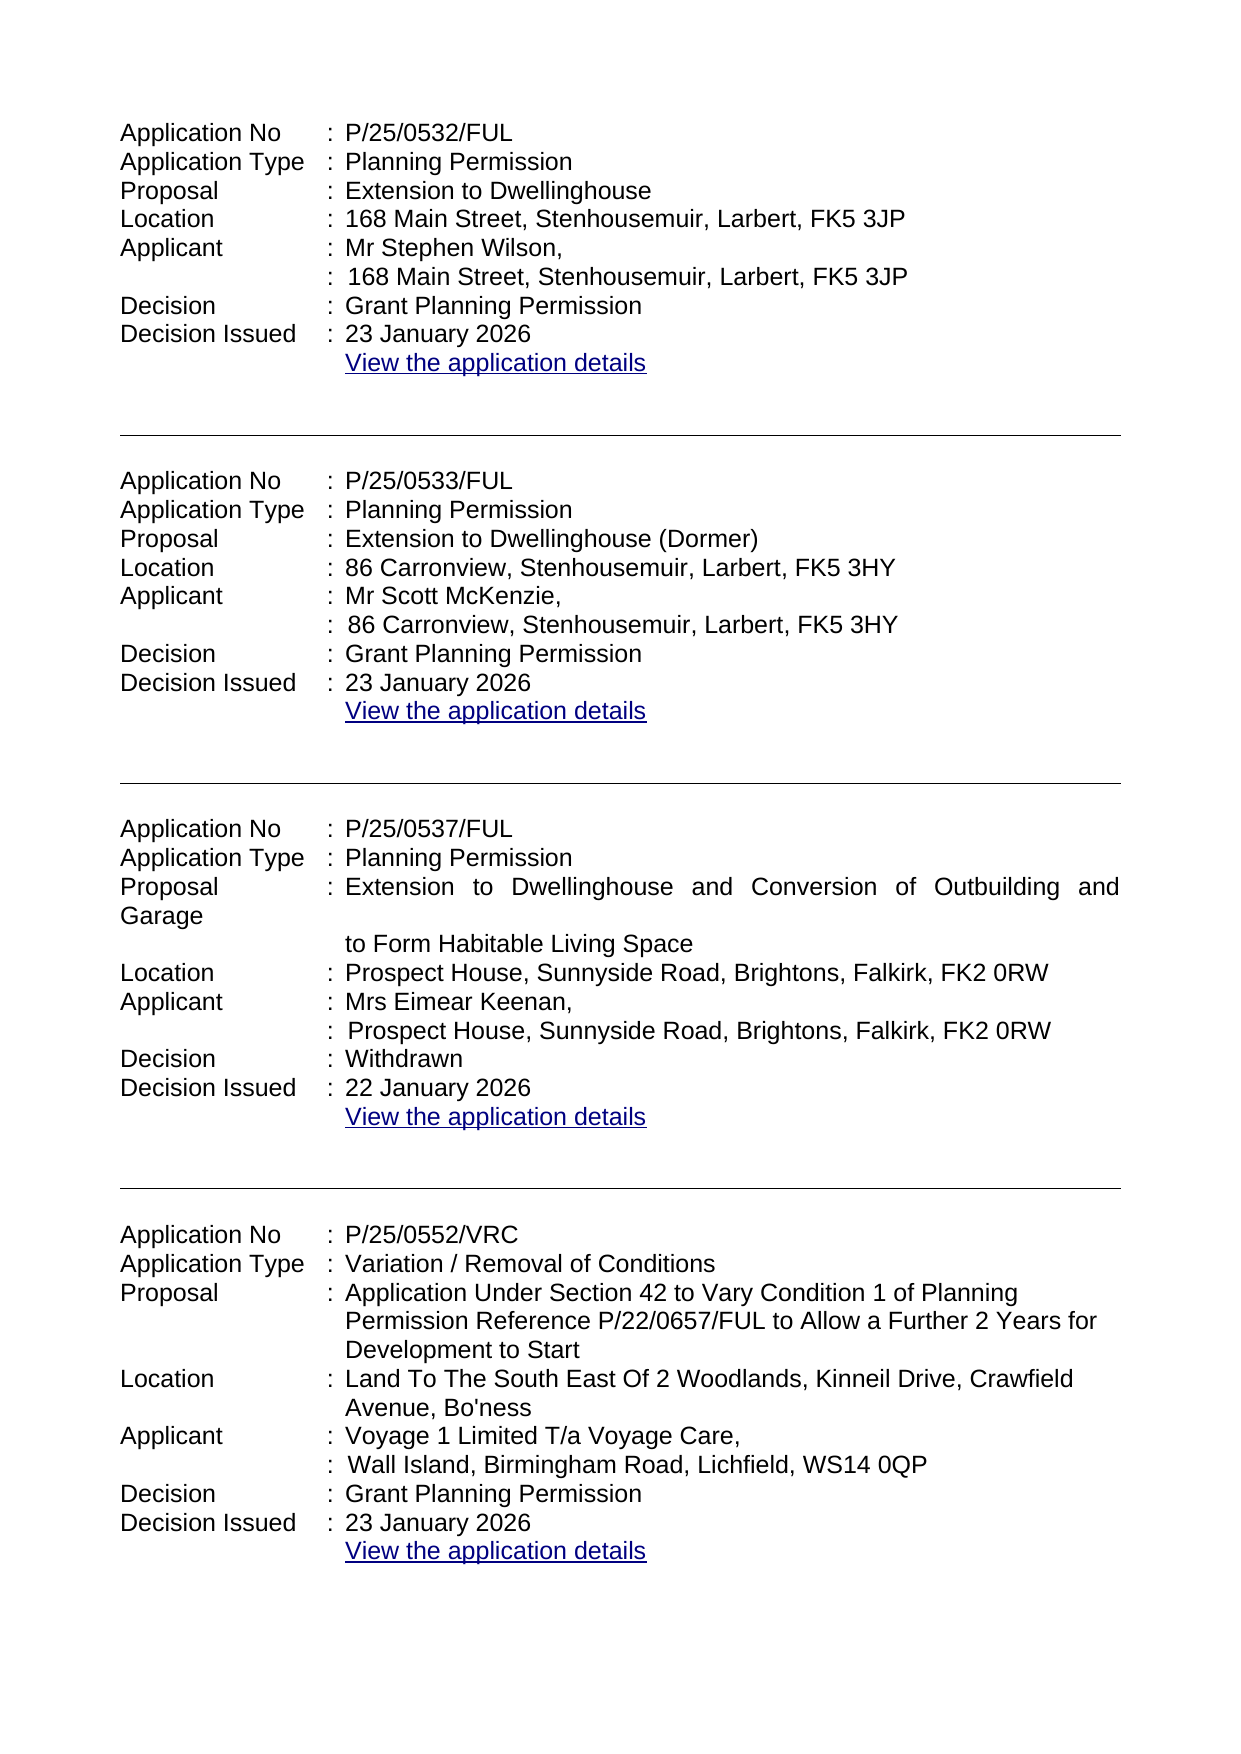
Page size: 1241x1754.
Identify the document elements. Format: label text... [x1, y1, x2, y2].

text : Prospect House, Sunnyside Road, Brightons, Falkirk, FK2 0RW [120, 1016, 1121, 1044]
text Application No : P/25/0552/VRC [120, 1220, 1121, 1249]
text Decision : Grant Planning Permission [120, 1479, 1121, 1508]
text Application Type : Planning Permission [120, 843, 1121, 872]
text Proposal : Extension to Dwellinghouse [120, 176, 1121, 204]
text Location : Prospect House, Sunnyside Road, Brightons, Falkirk, FK2 0RW [120, 958, 1121, 987]
text Application Type : Planning Permission [120, 147, 1121, 176]
text Decision Issued : 23 January 2026 [120, 668, 1121, 696]
text Application Type : Variation / Removal of Conditions [120, 1249, 1121, 1278]
text Location : Land To The South East Of 2 Woodlands, Kinneil Drive, Crawfield [120, 1364, 1121, 1393]
text Proposal : Application Under Section 42 to Vary Condition 1 of Planning [120, 1278, 1121, 1306]
text Development to Start [120, 1335, 1121, 1364]
text Avenue, Bo'ness [120, 1393, 1121, 1421]
text : 168 Main Street, Stenhousemuir, Larbert, FK5 3JP [120, 262, 1121, 291]
text Applicant : Voyage 1 Limited T/a Voyage Care, [120, 1421, 1121, 1450]
text : Wall Island, Birmingham Road, Lichfield, WS14 0QP [120, 1450, 1121, 1479]
text Permission Reference P/22/0657/FUL to Allow a Further 2 Years for [120, 1306, 1121, 1335]
text Decision : Grant Planning Permission [120, 639, 1121, 668]
text Application No : P/25/0532/FUL [120, 118, 1121, 147]
text Location : 168 Main Street, Stenhousemuir, Larbert, FK5 3JP [120, 204, 1121, 233]
text View the application details [120, 1102, 1121, 1131]
text View the application details [120, 696, 1121, 725]
text to Form Habitable Living Space [120, 929, 1121, 958]
text Location : 86 Carronview, Stenhousemuir, Larbert, FK5 3HY [120, 553, 1121, 581]
text Decision Issued : 23 January 2026 [120, 1508, 1121, 1536]
text Decision : Grant Planning Permission [120, 291, 1121, 319]
text Decision Issued : 22 January 2026 [120, 1073, 1121, 1102]
text Application Type : Planning Permission [120, 495, 1121, 524]
text View the application details [120, 348, 1121, 377]
text Applicant : Mr Stephen Wilson, [120, 233, 1121, 262]
text Decision : Withdrawn [120, 1044, 1121, 1073]
text Application No : P/25/0533/FUL [120, 466, 1121, 495]
text : 86 Carronview, Stenhousemuir, Larbert, FK5 3HY [120, 610, 1121, 639]
text Applicant : Mrs Eimear Keenan, [120, 987, 1121, 1016]
text Proposal : Extension to Dwellinghouse (Dormer) [120, 524, 1121, 553]
text Proposal : Extension to Dwellinghouse and Conversion of Outbuilding and Garage [120, 872, 1121, 929]
text Application No : P/25/0537/FUL [120, 814, 1121, 843]
text View the application details [120, 1536, 1121, 1565]
text Applicant : Mr Scott McKenzie, [120, 581, 1121, 610]
text Decision Issued : 23 January 2026 [120, 319, 1121, 348]
